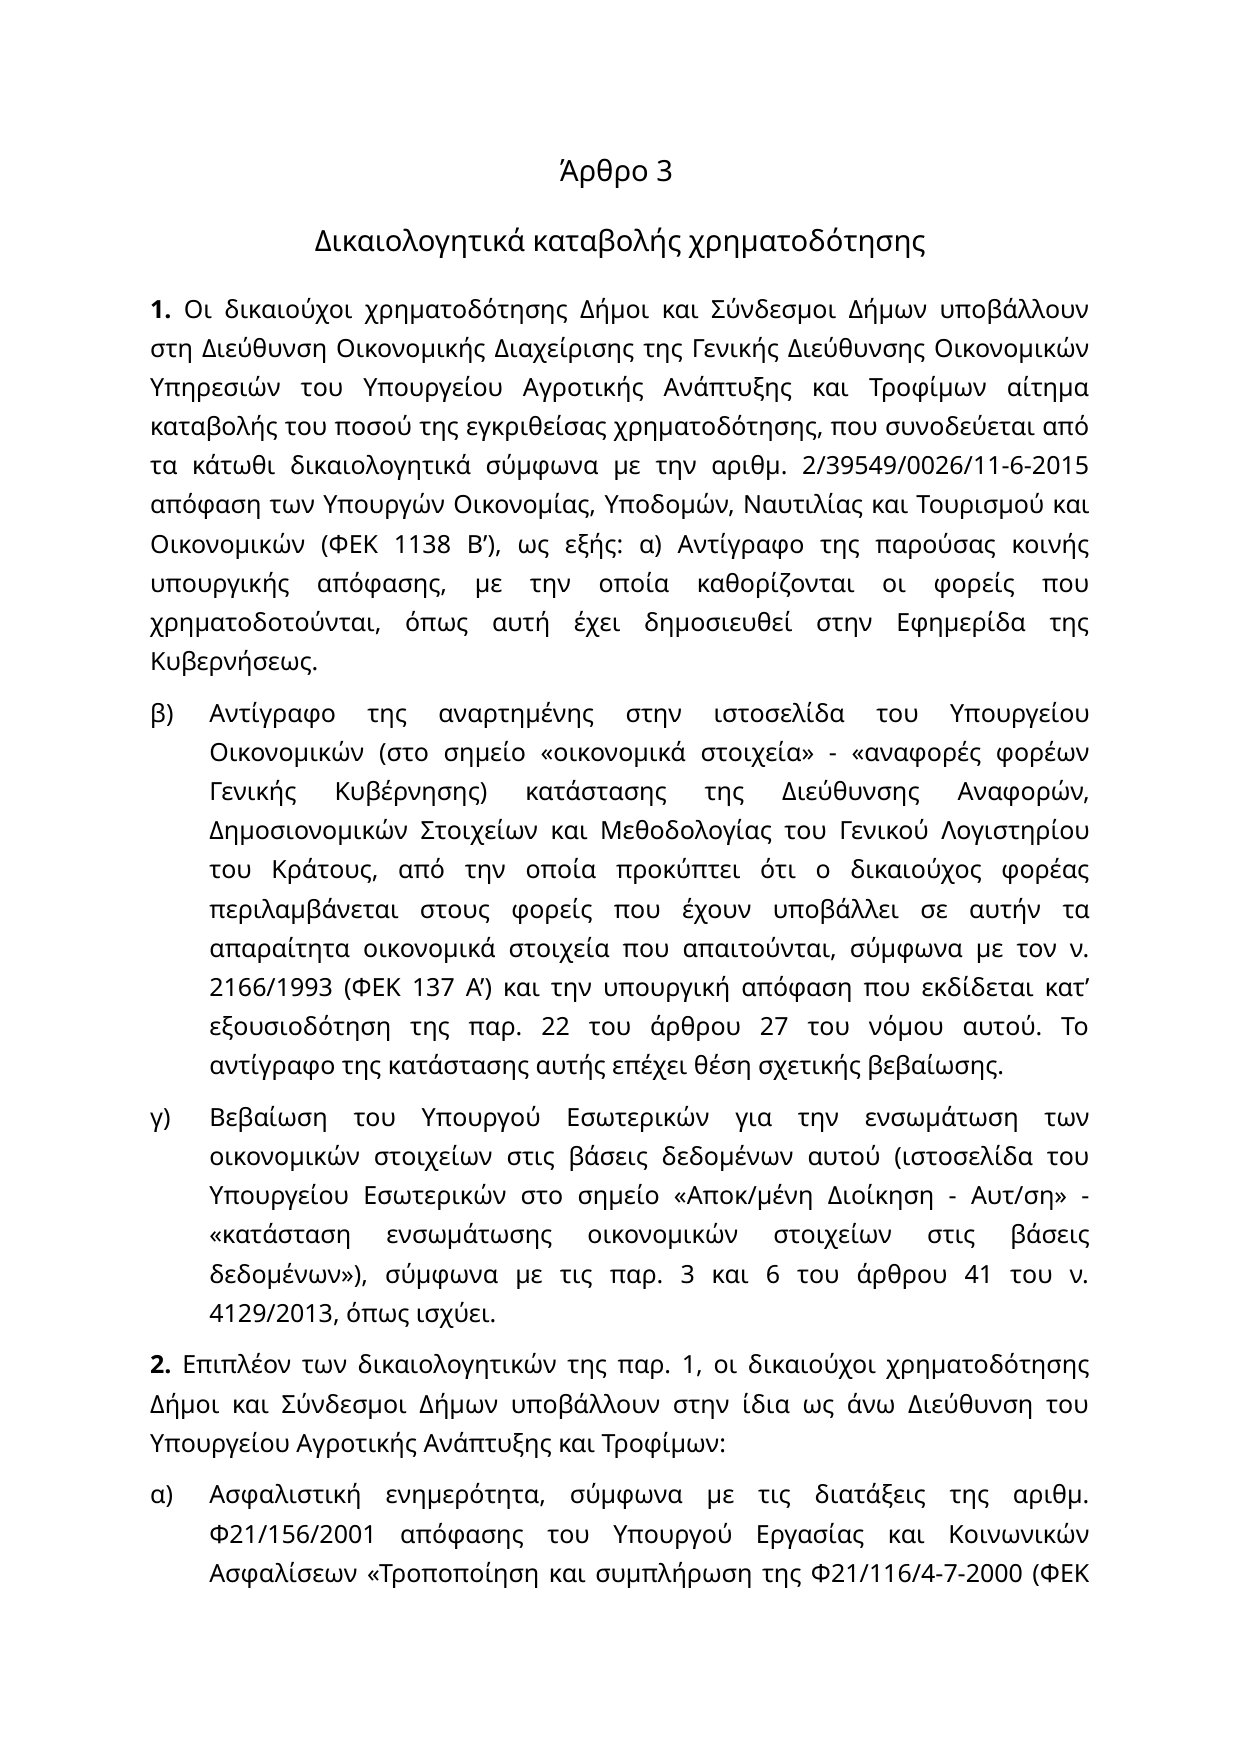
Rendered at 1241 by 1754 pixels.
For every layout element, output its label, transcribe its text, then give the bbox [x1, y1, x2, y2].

subtitle Άρθρο 3 [150, 150, 1090, 190]
subtitle Δικαιολογητικά καταβολής χρηματοδότησης [150, 221, 1090, 260]
list α) Ασφαλιστική ενημερότητα, σύμφωνα με τις διατάξεις της αριθμ. Φ21/156/2001 απόφασης του Υπουργού Εργασίας και Κοινωνικών Ασφαλίσεων «Τροποποίηση και συμπλήρωση της Φ21/116/4-7-2000 (ΦΕΚ [150, 1477, 1090, 1589]
list β) Αντίγραφο της αναρτημένης στην ιστοσελίδα του Υπουργείου Οικονομικών (στο σημείο «οικονομικά στοιχεία» - «αναφορές φορέων Γενικής Κυβέρνησης) κατάστασης της Διεύθυνσης Αναφορών, Δημοσιονομικών Στοιχείων και Μεθοδολογίας του Γενικού Λογιστηρίου του Κράτους, από την οποία προκύπτει ότι ο δικαιούχος φορέας περιλαμβάνεται στους φορείς που έχουν υποβάλλει σε αυτήν τα απαραίτητα οικονομικά στοιχεία που απαιτούνται, σύμφωνα με τον ν. 2166/1993 (ΦΕΚ 137 Α’) και την υπουργική απόφαση που εκδίδεται κατ’ εξουσιοδότηση της παρ. 22 του άρθρου 27 του νόμου αυτού. Το αντίγραφο της κατάστασης αυτής επέχει θέση σχετικής βεβαίωσης. [150, 695, 1090, 1082]
text 1. Οι δικαιούχοι χρηματοδότησης Δήμοι και Σύνδεσμοι Δήμων υποβάλλουν στη Διεύθυνση Οικονομικής Διαχείρισης της Γενικής Διεύθυνσης Οικονομικών Υπηρεσιών του Υπουργείου Αγροτικής Ανάπτυξης και Τροφίμων αίτημα καταβολής του ποσού της εγκριθείσας χρηματοδότησης, που συνοδεύεται από τα κάτωθι δικαιολογητικά σύμφωνα με την αριθμ. 2/39549/0026/11-6-2015 απόφαση των Υπουργών Οικονομίας, Υποδομών, Ναυτιλίας και Τουρισμού και Οικονομικών (ΦΕΚ 1138 Β’), ως εξής: α) Αντίγραφο της παρούσας κοινής υπουργικής απόφασης, με την οποία καθορίζονται οι φορείς που χρηματοδοτούνται, όπως αυτή έχει δημοσιευθεί στην Εφημερίδα της Κυβερνήσεως. [150, 291, 1090, 678]
text 2. Επιπλέον των δικαιολογητικών της παρ. 1, οι δικαιούχοι χρηματοδότησης Δήμοι και Σύνδεσμοι Δήμων υποβάλλουν στην ίδια ως άνω Διεύθυνση του Υπουργείου Αγροτικής Ανάπτυξης και Τροφίμων: [150, 1347, 1090, 1459]
list γ) Βεβαίωση του Υπουργού Εσωτερικών για την ενσωμάτωση των οικονομικών στοιχείων στις βάσεις δεδομένων αυτού (ιστοσελίδα του Υπουργείου Εσωτερικών στο σημείο «Αποκ/μένη Διοίκηση - Αυτ/ση» - «κατάσταση ενσωμάτωσης οικονομικών στοιχείων στις βάσεις δεδομένων»), σύμφωνα με τις παρ. 3 και 6 του άρθρου 41 του ν. 4129/2013, όπως ισχύει. [150, 1099, 1090, 1329]
